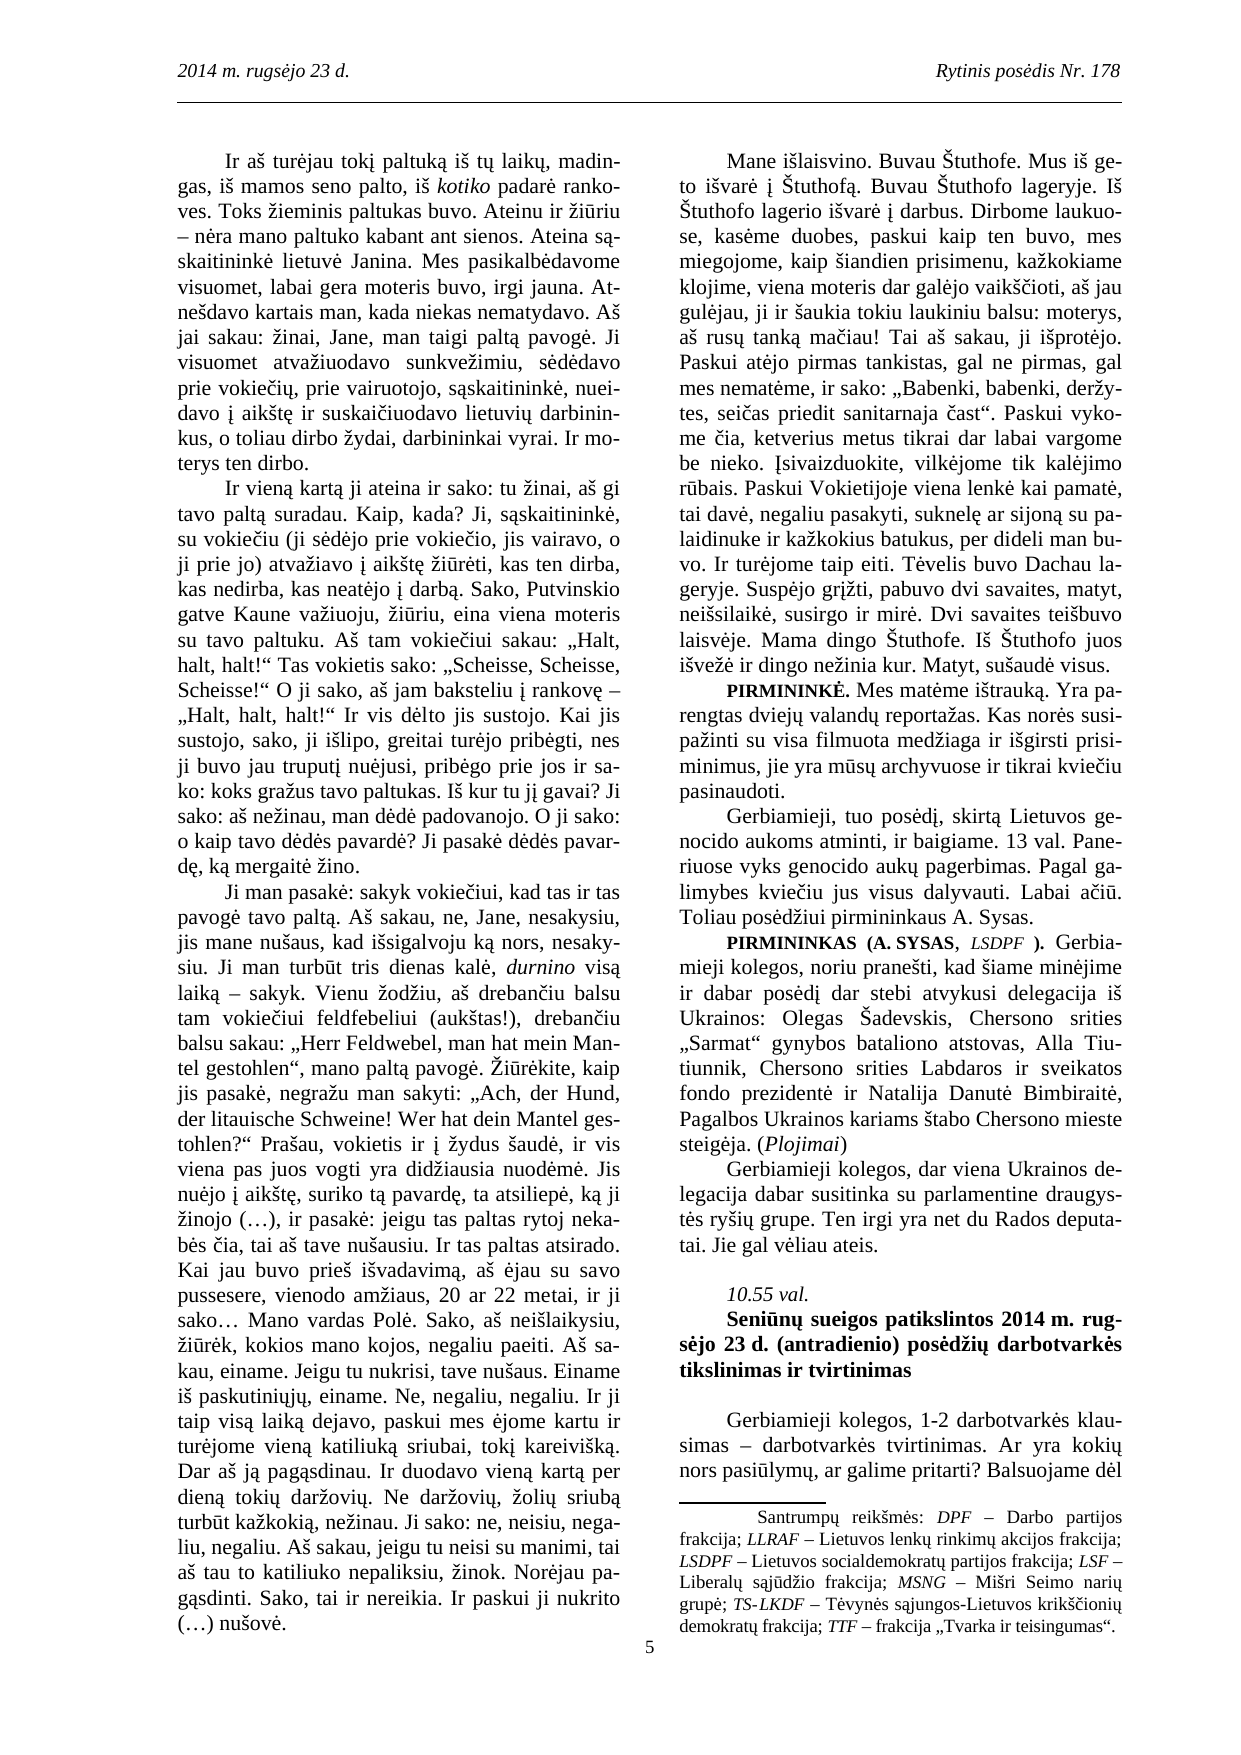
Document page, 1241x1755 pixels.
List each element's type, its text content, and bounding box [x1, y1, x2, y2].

text Santrumpų reikšmės: DPF – Darbo partij­os frakcija; LLRAF – Lietuvos lenkų rinkimų akcijos frakcija; LSDPF – Lietuvos social­demokratų partijos frakcija; LSF – Liberalų sąjūdžio frakcija; MSNG – Mišri Seimo narių grupė; TS‑LKDF – Tėvynės sąjungos-Lietuvos krikščionių demokratų frakcija; TTF – frakcija „Tvarka ir teisingumas“. [679, 1503, 1122, 1636]
text Ger­bia­mie­ji ko­le­gos, 1-2 dar­bo­tvarkės klau­si­mas – dar­bo­tvarkės tvir­ti­ni­mas. Ar yra ko­kių nors pa­siū­ly­mų, ar ga­li­me pri­tar­ti? Bal­suo­ja­me dėl [679, 1407, 1122, 1483]
text Ir aš tu­rė­jau to­kį pal­tu­ką iš tų lai­kų, ma­din­gas, iš ma­mos se­no pal­to, iš ko­ti­ko pa­da­rė ran­ko­ves. Toks žie­mi­nis pal­tu­kas bu­vo. At­ei­nu ir žiū­riu – nė­ra ma­no pal­tu­ko ka­bant ant sie­nos. At­ei­na są­skai­ti­nin­kė lie­tu­vė Ja­ni­na. Mes pa­si­kal­bė­da­vo­me vi­suo­met, la­bai ge­ra mo­te­ris bu­vo, ir­gi jau­na. At­neš­da­vo kar­tais man, ka­da nie­kas ne­ma­ty­da­vo. Aš jai sa­kau: ži­nai, Ja­ne, man tai­gi pal­tą pa­vo­gė. Ji vi­suo­met at­va­žiuo­da­vo sunk­ve­ži­miu, sė­dė­da­vo prie vo­kie­čių, prie vai­ruo­to­jo, są­skai­ti­nin­kė, nu­ei­da­vo į aikš­tę ir su­skai­čiuo­da­vo lie­tu­vių dar­bi­nin­kus, o to­liau dir­bo žy­dai, dar­bi­nin­kai vy­rai. Ir mo­te­rys ten dir­bo. [177, 148, 620, 475]
text Ir vie­ną kar­tą ji at­ei­na ir sa­ko: tu ži­nai, aš gi ta­vo pal­tą su­ra­dau. Kaip, ka­da? Ji, są­skai­ti­nin­kė, su vo­kie­čiu (ji sė­dė­jo prie vo­kie­čio, jis vai­ra­vo, o ji prie jo) at­va­žia­vo į aikš­tę žiū­rė­ti, kas ten dir­ba, kas ne­dir­ba, kas ne­at­ėjo į dar­bą. Sa­ko, Put­vins­kio gat­ve Kau­ne va­žiuo­ju, žiū­riu, ei­na vie­na mo­te­ris su ta­vo pal­tu­ku. Aš tam vo­kie­čiui sa­kau: „Halt, halt, halt!“ Tas vo­kie­tis sa­ko: „Scheis­se, Scheis­se, Scheis­se!“ O ji sa­ko, aš jam baks­te­liu į ran­ko­vę – „Halt, halt, halt!“ Ir vis dėl­to jis su­sto­jo. Kai jis su­sto­jo, sa­ko, ji iš­li­po, grei­tai tu­rė­jo pri­bėg­ti, nes ji bu­vo jau tru­pu­tį nu­ė­ju­si, pri­bė­go prie jos ir sa­ko: koks gra­žus ta­vo pal­tu­kas. Iš kur tu jį ga­vai? Ji sa­ko: aš ne­ži­nau, man dė­dė pa­do­va­no­jo. O ji sa­ko: o kaip ta­vo dė­dės pa­var­dė? Ji pa­sa­kė dė­dės pa­var­dę, ką mer­gai­tė ži­no. [177, 475, 620, 879]
text PIRMININKĖ. Mes ma­tė­me iš­trau­ką. Yra pa­reng­tas dvie­jų va­lan­dų re­por­ta­žas. Kas no­rės su­si­pa­žin­ti su vi­sa fil­muo­ta me­džia­ga ir iš­girs­ti pri­si­mi­ni­mus, jie yra mū­sų ar­chy­vuo­se ir tik­rai kvie­čiu pa­si­nau­do­ti. [679, 677, 1122, 803]
text PIRMININKAS (A. SYSAS, LSDPF). Ger­bia­mie­ji ko­le­gos, no­riu pra­neš­ti, kad šia­me mi­nė­ji­me ir da­bar po­sė­dį dar ste­bi at­vy­ku­si de­le­ga­ci­ja iš Uk­rai­nos: Ole­gas Ša­dev­skis, Cher­so­no sri­ties „Sar­mat“ gy­ny­bos ba­ta­lio­no at­sto­vas, Al­la Tiu­tiun­nik, Cher­so­no sri­ties Lab­da­ros ir svei­ka­tos fon­do pre­zi­den­tė ir Na­ta­li­ja Da­nu­tė Bim­bi­rai­tė, Pa­gal­bos Uk­rai­nos ka­riams šta­bo Cher­so­no mies­te stei­gė­ja. (Plo­ji­mai) [679, 929, 1122, 1156]
text Ger­bia­mie­ji ko­le­gos, dar vie­na Uk­rai­nos de­le­ga­ci­ja da­bar su­si­tin­ka su par­la­men­ti­ne drau­gys­tės ry­šių gru­pe. Ten ir­gi yra net du Ra­dos de­pu­ta­tai. Jie gal vė­liau at­eis. [679, 1156, 1122, 1257]
text Ma­ne iš­lais­vi­no. Bu­vau Štut­ho­fe. Mus iš ge­to iš­va­rė į Štut­ho­fą. Bu­vau Štut­ho­fo la­ge­ry­je. Iš Štut­ho­fo la­ge­rio iš­va­rė į dar­bus. Dir­bo­me lau­kuo­se, ka­sė­me duo­bes, pas­kui kaip ten bu­vo, mes mie­go­jo­me, kaip šian­dien pri­si­me­nu, kaž­ko­kia­me klo­ji­me, vie­na mo­te­ris dar ga­lė­jo vaikš­čio­ti, aš jau gu­lė­jau, ji ir šau­kia to­kiu lau­ki­niu bal­su: mo­te­rys, aš ru­sų tan­ką ma­čiau! Tai aš sa­kau, ji iš­pro­tė­jo. Pas­kui at­ėjo pir­mas tan­kis­tas, gal ne pir­mas, gal mes ne­ma­tė­me, ir sa­ko: „Ba­ben­ki, ba­ben­ki, der­žy­tes, sei­čas prie­dit sa­ni­tar­na­ja čast“. Pas­kui vy­ko­me čia, ket­ve­rius me­tus tik­rai dar la­bai var­go­me be nie­ko. Įsi­vaiz­duo­ki­te, vil­kė­jo­me tik ka­lė­ji­mo rū­bais. Pas­kui Vo­kie­ti­jo­je vie­na len­kė kai pa­ma­tė, tai da­vė, ne­ga­liu pa­sa­ky­ti, suk­ne­lę ar si­jo­ną su pa­lai­di­nu­ke ir kaž­ko­kius ba­tu­kus, per di­de­li man bu­vo. Ir tu­rė­jo­me taip ei­ti. Tė­ve­lis bu­vo Da­chau la­ge­ry­je. Su­spė­jo grįž­ti, pa­bu­vo dvi sa­vai­tes, ma­tyt, ne­iš­si­lai­kė, su­sir­go ir mi­rė. Dvi sa­vai­tes teiš­bu­vo lais­vė­je. Ma­ma din­go Štut­ho­fe. Iš Štut­ho­fo juos iš­ve­žė ir din­go ne­ži­nia kur. Ma­tyt, su­šau­dė vi­sus. [679, 148, 1122, 677]
text Ger­bia­mie­ji, tuo po­sė­dį, skir­tą Lie­tu­vos ge­no­ci­do au­koms at­min­ti, ir bai­gia­me. 13 val. Pa­ne­riuo­se vyks ge­no­ci­do au­kų pa­ger­bi­mas. Pa­gal ga­li­my­bes kvie­čiu jus vi­sus da­ly­vau­ti. La­bai ačiū. To­liau po­sė­džiui pir­mi­nin­kaus A. Sy­sas. [679, 803, 1122, 929]
text 10.55 val. [726, 1282, 1122, 1306]
text Se­niū­nų su­ei­gos pa­tiks­lin­tos 2014 m. rug­sė­jo 23 d. (ant­ra­die­nio) po­sė­džių dar­bo­tvarkės tiks­li­ni­mas ir tvir­ti­ni­mas [679, 1306, 1122, 1382]
text Ji man pa­sa­kė: sa­kyk vo­kie­čiui, kad tas ir tas pa­vo­gė ta­vo pal­tą. Aš sa­kau, ne, Ja­ne, ne­sa­ky­siu, jis ma­ne nu­šaus, kad iš­si­gal­vo­ju ką nors, ne­sa­ky­siu. Ji man tur­būt tris die­nas ka­lė, dur­ni­no vi­są lai­ką – sa­kyk. Vie­nu žo­džiu, aš dre­ban­čiu bal­su tam vo­kie­čiui feld­fe­be­liui (aukš­tas!), dre­ban­čiu bal­su sa­kau: „Herr Feld­we­bel, man hat mein Man­tel ges­toh­len“, ma­no pal­tą pa­vo­gė. Žiū­rė­ki­te, kaip jis pa­sa­kė, ne­gra­žu man sa­ky­ti: „Ach, der Hund, der li­tau­is­che Schwei­ne! Wer hat dein Man­tel ges­toh­len?“ Pra­šau, vo­kie­tis ir į žy­dus šau­dė, ir vis vie­na pas juos vog­ti yra di­džiau­sia nuo­dė­mė. Jis nu­ė­jo į aikš­tę, su­ri­ko tą pa­var­dę, ta at­si­lie­pė, ką ji ži­no­jo (…), ir pa­sa­kė: jei­gu tas pal­tas ry­toj ne­ka­bės čia, tai aš ta­ve nu­šau­siu. Ir tas pal­tas at­si­ra­do. Kai jau bu­vo prieš iš­va­da­vi­mą, aš ėjau su sa­vo pus­se­se­re, vie­no­do am­žiaus, 20 ar 22 me­tai, ir ji sa­ko… Ma­no var­das Po­lė. Sa­ko, aš ne­iš­lai­ky­siu, žiū­rėk, ko­kios ma­no ko­jos, ne­ga­liu pa­ei­ti. Aš sa­kau, ei­na­me. Jei­gu tu nu­kri­si, ta­ve nu­šaus. Ei­na­me iš pas­ku­ti­nių­jų, ei­na­me. Ne, ne­ga­liu, ne­ga­liu. Ir ji taip vi­są lai­ką de­ja­vo, pas­kui mes ėjo­me kar­tu ir tu­rė­jo­me vie­ną ka­ti­liu­ką sriu­bai, to­kį ka­rei­viš­ką. Dar aš ją pa­gąs­di­nau. Ir duo­da­vo vie­ną kar­tą per die­ną to­kių dar­žo­vių. Ne dar­žo­vių, žo­lių sriu­bą tur­būt kaž­ko­kią, ne­ži­nau. Ji sa­ko: ne, ne­isiu, ne­ga­liu, ne­ga­liu. Aš sa­kau, jei­gu tu ne­isi su ma­ni­mi, tai aš tau to ka­ti­liu­ko ne­pa­lik­siu, ži­nok. No­rė­jau pa­gąs­din­ti. Sa­ko, tai ir ne­rei­kia. Ir pas­kui ji nu­kri­to (…) nu­šo­vė. [177, 879, 620, 1635]
